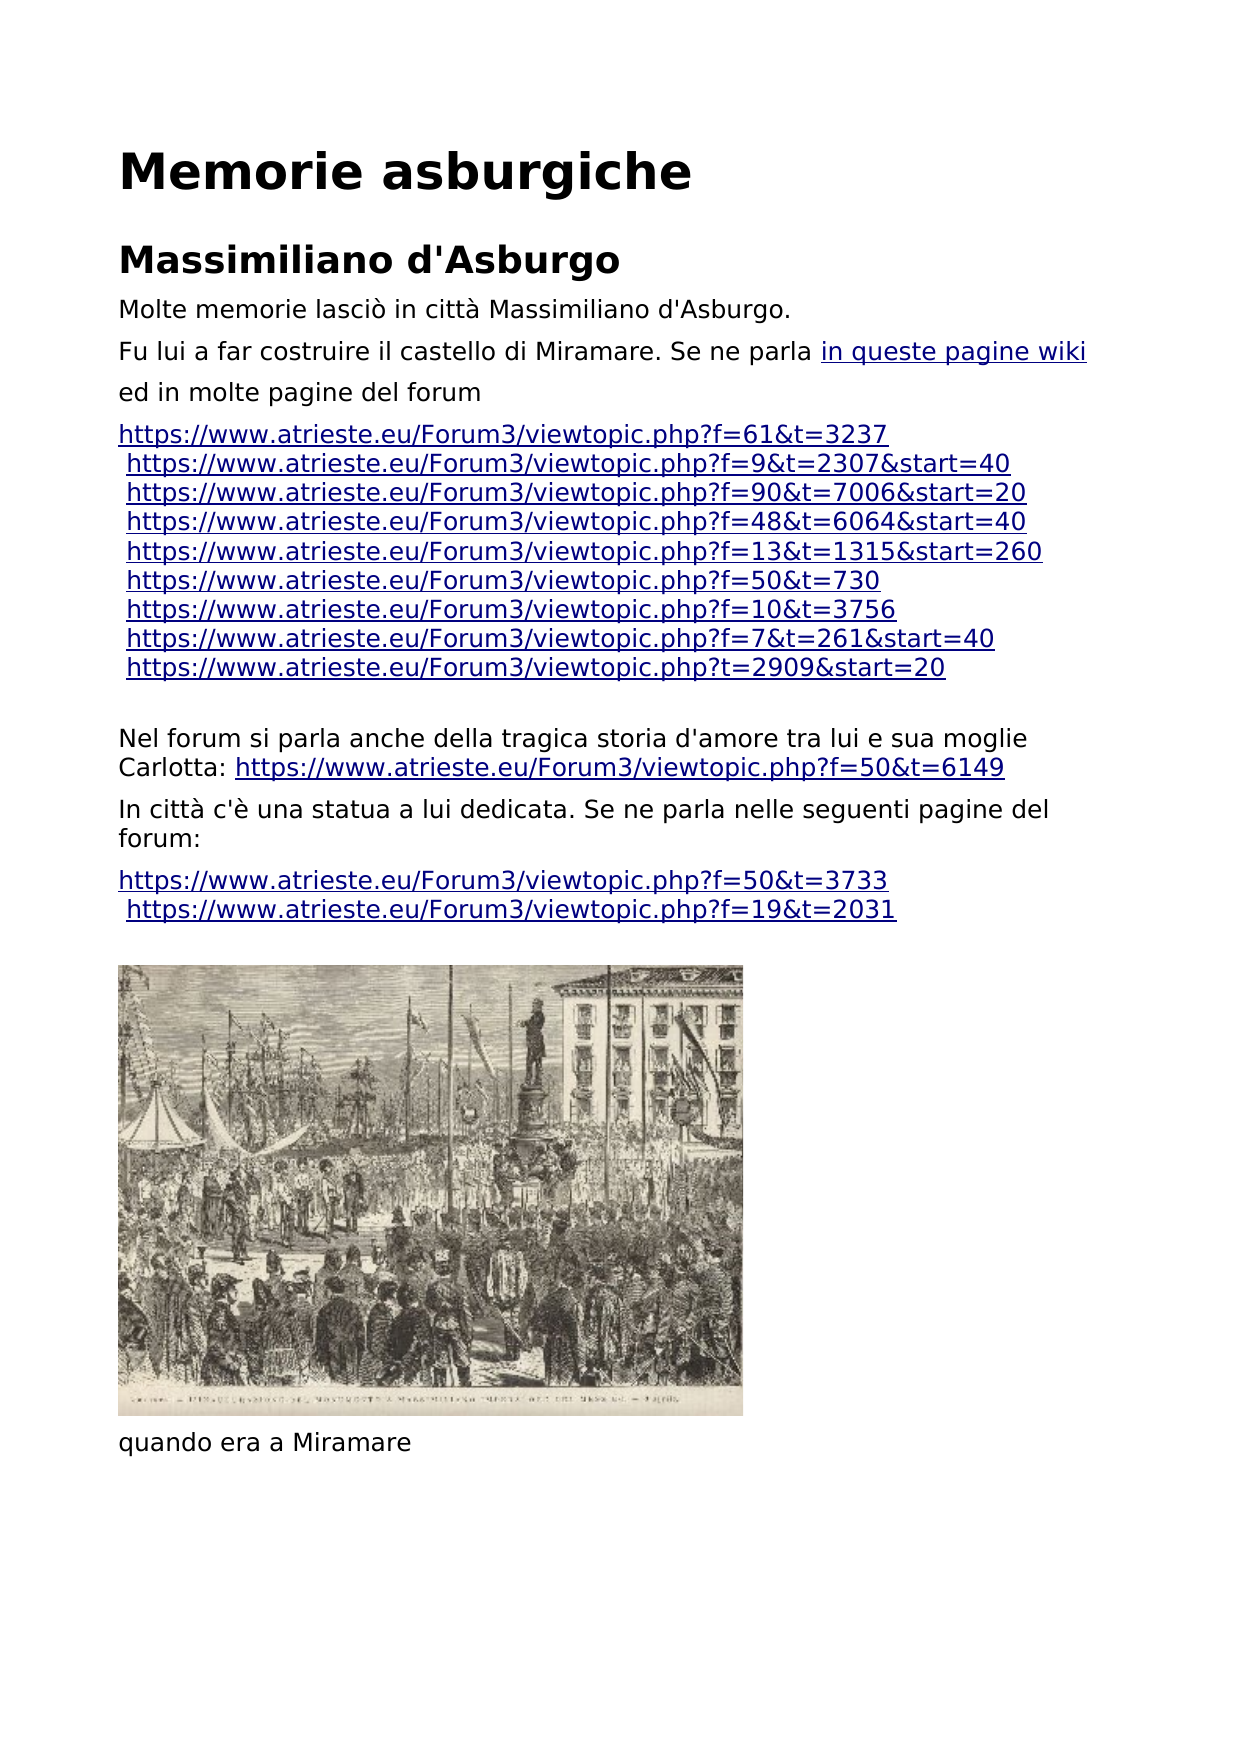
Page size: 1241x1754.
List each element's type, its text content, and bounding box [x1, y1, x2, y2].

text Fu lui a far costruire il castello di Miramare. Se ne parla in queste pagine wiki [118, 337, 1122, 366]
text quando era a Miramare [118, 1428, 1122, 1457]
text Nel forum si parla anche della tragica storia d'amore tra lui e sua moglie Carlotta: https://www.atrieste.eu/Forum3/viewtopic.php?f=50&t=6149 [118, 724, 1122, 782]
text ed in molte pagine del forum [118, 378, 1122, 407]
subtitle Memorie asburgiche [118, 143, 1122, 201]
subtitle Massimiliano d'Asburgo [118, 239, 1122, 282]
text In città c'è una statua a lui dedicata. Se ne parla nelle seguenti pagine del forum: [118, 795, 1122, 853]
text Molte memorie lasciò in città Massimiliano d'Asburgo. [118, 295, 1122, 324]
picture [118, 965, 744, 1416]
text https://www.atrieste.eu/Forum3/viewtopic.php?f=61&t=3237 https://www.atrieste.eu/Forum3/viewtopic.php?f=9&t=2307&start=40 https://www.atrieste.eu/Forum3/viewtopic.php?f=90&t=7006&start=20 https://www.atrieste.eu/Forum3/viewtopic.php?f=48&t=6064&start=40 https://www.atrieste.eu/Forum3/viewtopic.php?f=13&t=1315&start=260 https://www.atrieste.eu/Forum3/viewtopic.php?f=50&t=730 https://www.atrieste.eu/Forum3/viewtopic.php?f=10&t=3756 https://www.atrieste.eu/Forum3/viewtopic.php?f=7&t=261&start=40 https://www.atrieste.eu/Forum3/viewtopic.php?t=2909&start=20 [118, 420, 1122, 712]
text https://www.atrieste.eu/Forum3/viewtopic.php?f=50&t=3733 https://www.atrieste.eu/Forum3/viewtopic.php?f=19&t=2031 [118, 866, 1122, 953]
